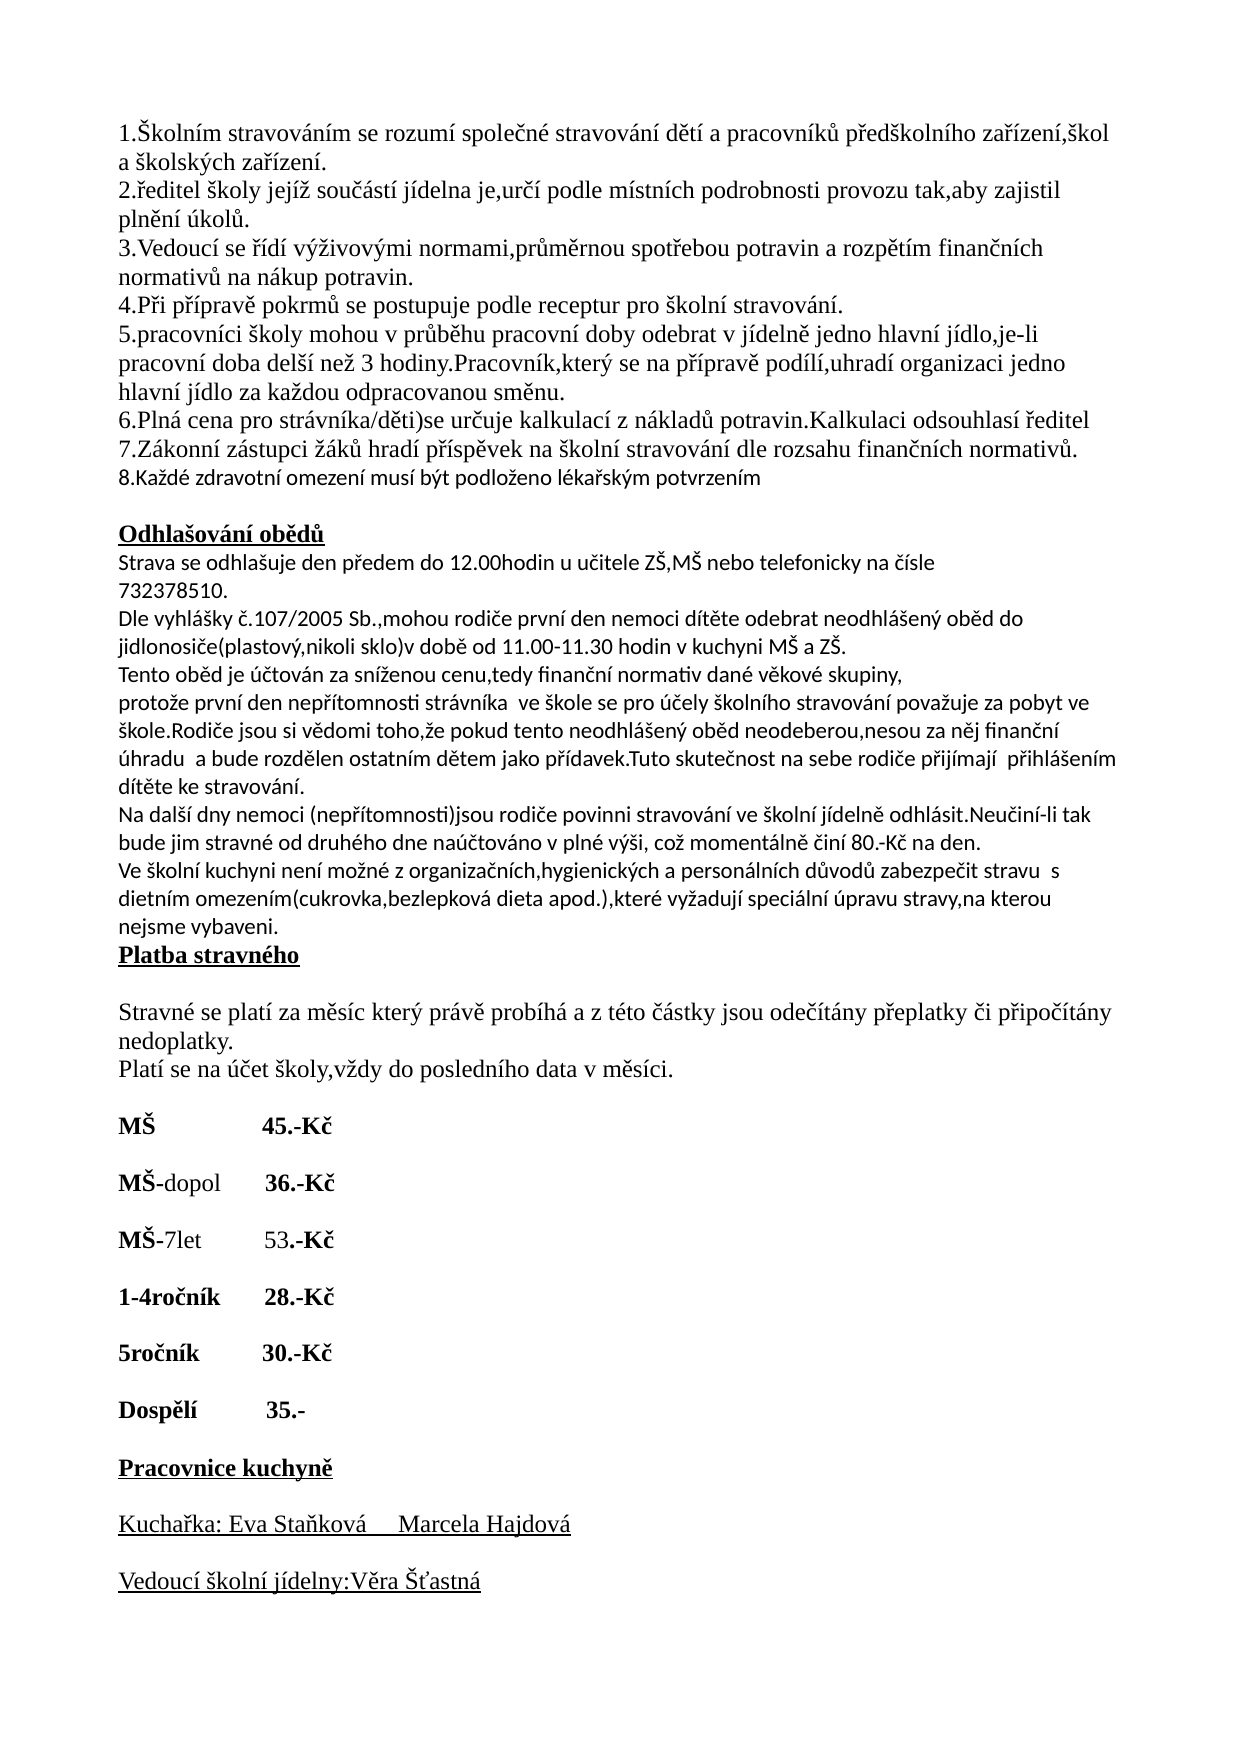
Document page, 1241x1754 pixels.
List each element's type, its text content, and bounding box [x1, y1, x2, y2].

text Kuchařka: Eva Staňková Marcela Hajdová [118, 1509, 1122, 1538]
text Platba stravného [118, 940, 1122, 969]
text 732378510. [118, 576, 1122, 604]
text Stravné se platí za měsíc který právě probíhá a z této částky jsou odečítány přeplatky či připočítány nedoplatky. [118, 997, 1122, 1054]
text MŠ-7let 53.-Kč [118, 1225, 1122, 1253]
text protože první den nepřítomnosti strávníka ve škole se pro účely školního stravování považuje za pobyt ve škole.Rodiče jsou si vědomi toho,že pokud tento neodhlášený oběd neodeberou,nesou za něj finanční úhradu a bude rozdělen ostatním dětem jako přídavek.Tuto skutečnost na sebe rodiče přijímají přihlášením dítěte ke stravování. [118, 688, 1122, 800]
text Dle vyhlášky č.107/2005 Sb.,mohou rodiče první den nemoci dítěte odebrat neodhlášený oběd do jidlonosiče(plastový,nikoli sklo)v době od 11.00-11.30 hodin v kuchyni MŠ a ZŠ. [118, 604, 1122, 660]
text 6.Plná cena pro strávníka/děti)se určuje kalkulací z nákladů potravin.Kalkulaci odsouhlasí ředitel [118, 406, 1122, 434]
text 8.Každé zdravotní omezení musí být podloženo lékařským potvrzením [118, 463, 1122, 491]
text Vedoucí školní jídelny:Věra Šťastná [118, 1566, 1122, 1595]
text Tento oběd je účtován za sníženou cenu,tedy finanční normativ dané věkové skupiny, [118, 660, 1122, 688]
text 4.Při přípravě pokrmů se postupuje podle receptur pro školní stravování. [118, 291, 1122, 319]
text Strava se odhlašuje den předem do 12.00hodin u učitele ZŠ,MŠ nebo telefonicky na čísle [118, 548, 1122, 576]
text 7.Zákonní zástupci žáků hradí příspěvek na školní stravování dle rozsahu finančních normativů. [118, 434, 1122, 463]
text MŠ-dopol 36.-Kč [118, 1168, 1122, 1197]
text Dospělí 35.- [118, 1395, 1122, 1424]
text 5.pracovníci školy mohou v průběhu pracovní doby odebrat v jídelně jedno hlavní jídlo,je-li pracovní doba delší než 3 hodiny.Pracovník,který se na přípravě podílí,uhradí organizaci jedno hlavní jídlo za každou odpracovanou směnu. [118, 319, 1122, 406]
text Na další dny nemoci (nepřítomnosti)jsou rodiče povinni stravování ve školní jídelně odhlásit.Neučiní-li tak bude jim stravné od druhého dne naúčtováno v plné výši, což momentálně činí 80.-Kč na den. [118, 800, 1122, 856]
text 2.ředitel školy jejíž součástí jídelna je,určí podle místních podrobnosti provozu tak,aby zajistil plnění úkolů. [118, 176, 1122, 233]
text 1-4ročník 28.-Kč [118, 1282, 1122, 1310]
text MŠ 45.-Kč [118, 1111, 1122, 1140]
text Ve školní kuchyni není možné z organizačních,hygienických a personálních důvodů zabezpečit stravu s dietním omezením(cukrovka,bezlepková dieta apod.),které vyžadují speciální úpravu stravy,na kterou nejsme vybaveni. [118, 856, 1122, 940]
text Platí se na účet školy,vždy do posledního data v měsíci. [118, 1054, 1122, 1083]
text 3.Vedoucí se řídí výživovými normami,průměrnou spotřebou potravin a rozpětím finančních normativů na nákup potravin. [118, 233, 1122, 291]
text Odhlašování obědů [118, 519, 1122, 548]
text 5ročník 30.-Kč [118, 1338, 1122, 1367]
text Pracovnice kuchyně [118, 1453, 1122, 1481]
text 1.Školním stravováním se rozumí společné stravování dětí a pracovníků předškolního zařízení,škol a školských zařízení. [118, 118, 1122, 176]
